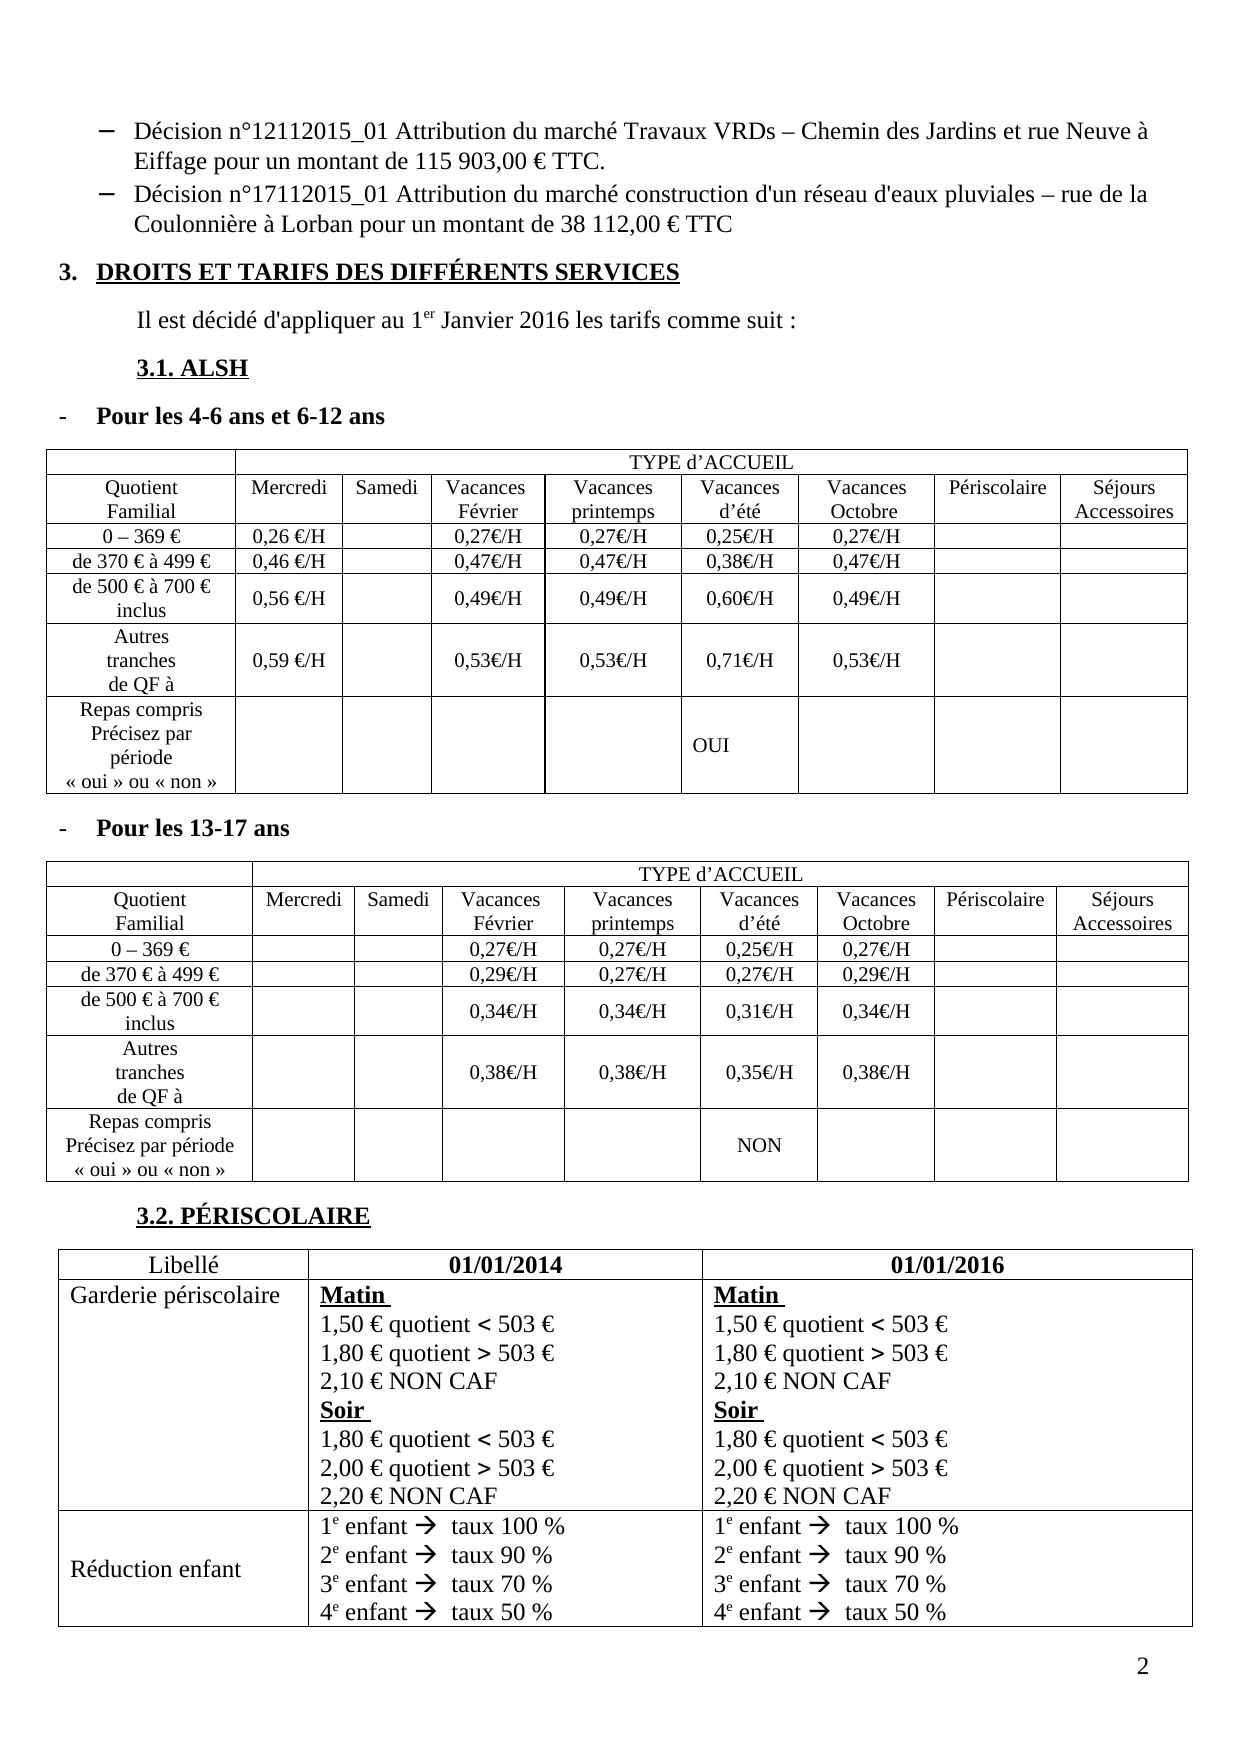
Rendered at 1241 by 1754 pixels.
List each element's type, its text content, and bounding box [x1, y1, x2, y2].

table_cell [1061, 574, 1187, 622]
table_cell 0,27€/H [565, 936, 700, 961]
table_cell [1061, 524, 1187, 548]
table_cell [935, 697, 1060, 793]
table_cell [1057, 962, 1188, 986]
table_cell [935, 962, 1056, 986]
table_cell [355, 1036, 442, 1108]
table_cell Samedi [343, 475, 431, 523]
table_cell [1057, 1109, 1188, 1181]
table_cell [343, 524, 431, 548]
table_cell Repas compris Précisez par période « oui » ou « non » [47, 1109, 252, 1181]
table_cell [935, 1036, 1056, 1108]
table_cell [935, 524, 1060, 548]
table_cell Mercredi [253, 887, 354, 935]
table_cell Réduction enfant [59, 1511, 308, 1626]
table_header [47, 862, 252, 886]
table_header [47, 450, 235, 474]
table_cell 0,29€/H [443, 962, 564, 986]
table_cell [432, 697, 544, 793]
table_cell 0,60€/H [682, 574, 798, 622]
table_cell 0,25€/H [682, 524, 798, 548]
table_cell [1061, 549, 1187, 573]
table_cell 0,49€/H [546, 574, 681, 622]
table_cell Matin 1,50 € quotient  503 € 1,80 € quotient  503 € 2,10 € NON CAF Soir 1,80 € quotient  503 € 2,00 € quotient  503 € 2,20 € NON CAF [703, 1280, 1192, 1510]
table_cell 0,38€/H [443, 1036, 564, 1108]
table_cell 0,47€/H [546, 549, 681, 573]
table_cell Quotient Familial [47, 887, 252, 935]
table_cell [253, 987, 354, 1035]
table_cell [935, 549, 1060, 573]
table_cell 1e enfant  taux 100 % 2e enfant  taux 90 % 3e enfant  taux 70 % 4e enfant  taux 50 % [309, 1511, 702, 1626]
table_cell 0,27€/H [818, 936, 934, 961]
table_cell Séjours Accessoires [1061, 475, 1187, 523]
table_cell Mercredi [236, 475, 342, 523]
table_cell 0,53€/H [546, 624, 681, 696]
table_cell [799, 697, 934, 793]
table_cell 0,53€/H [799, 624, 934, 696]
table_header 01/01/2016 [703, 1250, 1192, 1279]
table_cell de 370 € à 499 € [47, 962, 252, 986]
table_cell 0,27€/H [546, 524, 681, 548]
table_cell [355, 936, 442, 961]
table_cell 0,34€/H [818, 987, 934, 1035]
table_cell [253, 1109, 354, 1181]
table_cell [253, 1036, 354, 1108]
table_cell Vacances Février [443, 887, 564, 935]
table_cell 0,34€/H [565, 987, 700, 1035]
table_cell 0,38€/H [682, 549, 798, 573]
table_cell de 370 € à 499 € [47, 549, 235, 573]
table_cell 0,59 €/H [236, 624, 342, 696]
table_cell 0,47€/H [799, 549, 934, 573]
list Pour les 4-6 ans et 6-12 ans [58, 401, 1149, 430]
table_cell Périscolaire [935, 887, 1056, 935]
table_cell [546, 697, 681, 793]
table_cell Garderie périscolaire [59, 1280, 308, 1510]
table_cell [1057, 936, 1188, 961]
table_cell 0,27€/H [799, 524, 934, 548]
table_cell Vacances printemps [546, 475, 681, 523]
table_cell 0,49€/H [799, 574, 934, 622]
table_cell NON [701, 1109, 817, 1181]
table_header 01/01/2014 [309, 1250, 702, 1279]
table_cell [818, 1109, 934, 1181]
table_cell [343, 624, 431, 696]
table_cell 0,27€/H [565, 962, 700, 986]
table_cell 0,47€/H [432, 549, 544, 573]
table_header TYPE d’ACCUEIL [253, 862, 1188, 886]
table_cell [343, 697, 431, 793]
table_cell [935, 624, 1060, 696]
table_cell Vacances Octobre [818, 887, 934, 935]
table_cell 0,26 €/H [236, 524, 342, 548]
table_cell 0,27€/H [443, 936, 564, 961]
table_cell Quotient Familial [47, 475, 235, 523]
table_cell [253, 962, 354, 986]
table_cell 0 – 369 € [47, 936, 252, 961]
table_cell 0,31€/H [701, 987, 817, 1035]
table_cell [565, 1109, 700, 1181]
table_cell 0 – 369 € [47, 524, 235, 548]
table_cell 0,35€/H [701, 1036, 817, 1108]
table_cell OUI [682, 697, 798, 793]
table_cell Vacances d’été [682, 475, 798, 523]
table_cell [1057, 1036, 1188, 1108]
table_cell 0,34€/H [443, 987, 564, 1035]
table_cell [935, 1109, 1056, 1181]
table_cell Samedi [355, 887, 442, 935]
table_cell 0,25€/H [701, 936, 817, 961]
table_cell [935, 936, 1056, 961]
table_cell Vacances Octobre [799, 475, 934, 523]
table_cell Matin 1,50 € quotient  503 € 1,80 € quotient  503 € 2,10 € NON CAF Soir 1,80 € quotient  503 € 2,00 € quotient  503 € 2,20 € NON CAF [309, 1280, 702, 1510]
table_cell [355, 1109, 442, 1181]
table_cell Autres tranches de QF à [47, 624, 235, 696]
table_cell [343, 574, 431, 622]
table_header Libellé [59, 1250, 308, 1279]
table_cell Périscolaire [935, 475, 1060, 523]
text Il est décidé d'appliquer au 1er Janvier 2016 les tarifs comme suit : [58, 305, 1149, 334]
table_cell 0,71€/H [682, 624, 798, 696]
table_cell 0,38€/H [565, 1036, 700, 1108]
table_cell 0,53€/H [432, 624, 544, 696]
table_header TYPE d’ACCUEIL [236, 450, 1187, 474]
table_cell Autres tranches de QF à [47, 1036, 252, 1108]
list Décision n°12112015_01 Attribution du marché Travaux VRDs – Chemin des Jardins et rue Neuve à Eiffage pour un montant de 115 903,00 € TTC. [96, 112, 1149, 175]
table_cell Vacances Février [432, 475, 544, 523]
table_cell Vacances d’été [701, 887, 817, 935]
table_cell [1061, 697, 1187, 793]
table_cell [1057, 987, 1188, 1035]
table_cell [355, 987, 442, 1035]
list Décision n°17112015_01 Attribution du marché construction d'un réseau d'eaux pluviales – rue de la Coulonnière à Lorban pour un montant de 38 112,00 € TTC [96, 175, 1149, 238]
table_cell de 500 € à 700 € inclus [47, 987, 252, 1035]
table_cell 0,29€/H [818, 962, 934, 986]
table_cell [935, 987, 1056, 1035]
table_cell [236, 697, 342, 793]
text 3.1. ALSH [58, 353, 1149, 382]
table_cell de 500 € à 700 € inclus [47, 574, 235, 622]
list DROITS ET TARIFS DES DIFFÉRENTS SERVICES [58, 257, 1149, 286]
table_cell 1e enfant  taux 100 % 2e enfant  taux 90 % 3e enfant  taux 70 % 4e enfant  taux 50 % [703, 1511, 1192, 1626]
table_cell Séjours Accessoires [1057, 887, 1188, 935]
list Pour les 13-17 ans [58, 813, 1149, 842]
table_cell [935, 574, 1060, 622]
table_cell 0,46 €/H [236, 549, 342, 573]
table_cell 0,49€/H [432, 574, 544, 622]
table_cell 0,56 €/H [236, 574, 342, 622]
table_cell [443, 1109, 564, 1181]
table_cell Vacances printemps [565, 887, 700, 935]
table_cell 0,38€/H [818, 1036, 934, 1108]
table_cell 0,27€/H [432, 524, 544, 548]
table_cell 0,27€/H [701, 962, 817, 986]
table_cell [1061, 624, 1187, 696]
table_cell [343, 549, 431, 573]
table_cell Repas compris Précisez par période « oui » ou « non » [47, 697, 235, 793]
text 3.2. PÉRISCOLAIRE [58, 1201, 1149, 1230]
table_cell [355, 962, 442, 986]
table_cell [253, 936, 354, 961]
